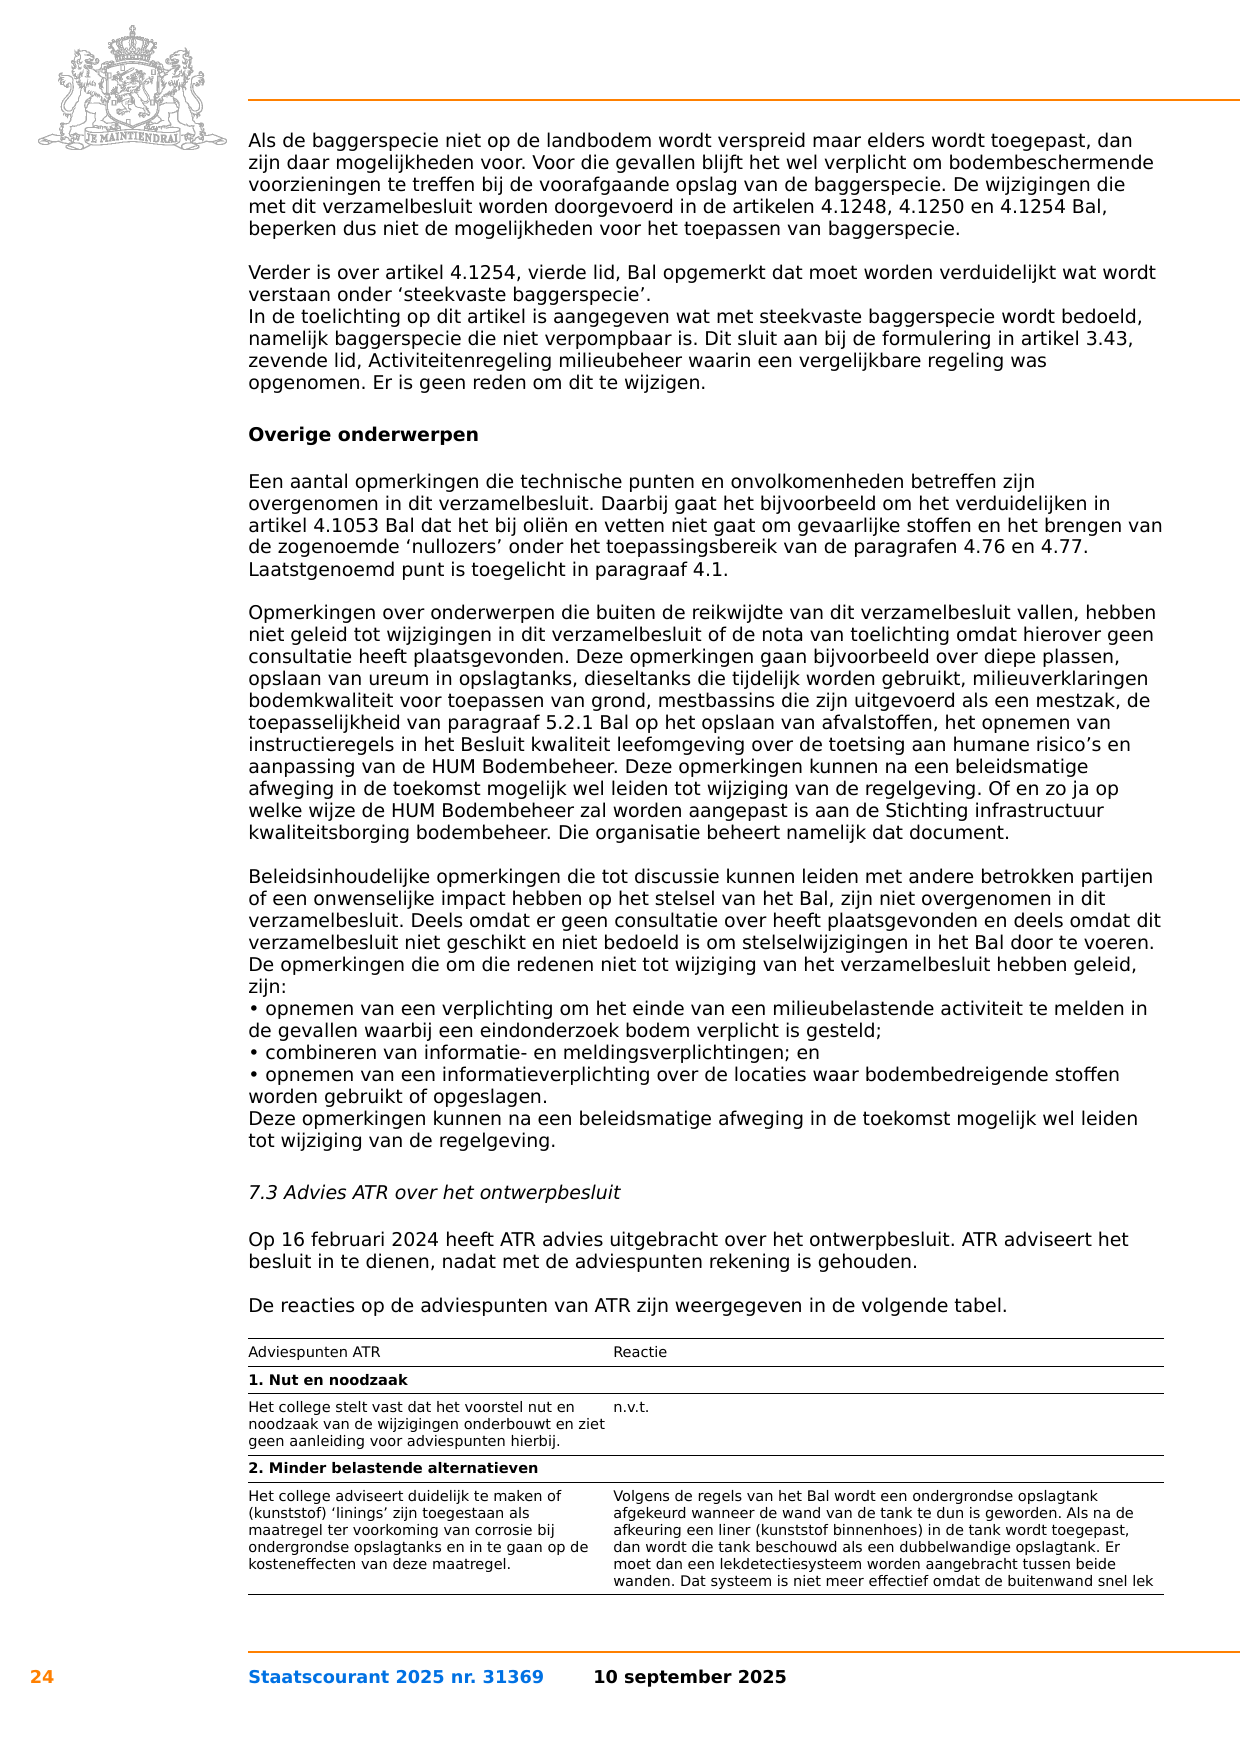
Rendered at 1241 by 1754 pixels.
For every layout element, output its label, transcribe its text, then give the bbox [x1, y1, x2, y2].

text Op 16 februari 2024 heeft ATR advies uitgebracht over het ontwerpbesluit. ATR adviseert het besluit in te dienen, nadat met de adviespunten rekening is gehouden. [248, 1229, 1163, 1273]
table_header Adviespunten ATR [248, 1339, 607, 1366]
text Beleidsinhoudelijke opmerkingen die tot discussie kunnen leiden met andere betrokken partijen of een onwenselijke impact hebben op het stelsel van het Bal, zijn niet overgenomen in dit verzamelbesluit. Deels omdat er geen consultatie over heeft plaatsgevonden en deels omdat dit verzamelbesluit niet geschikt en niet bedoeld is om stelselwijzigingen in het Bal door te voeren. De opmerkingen die om die redenen niet tot wijziging van het verzamelbesluit hebben geleid, zijn: [248, 866, 1163, 998]
table_cell 1. Nut en noodzaak [248, 1367, 607, 1393]
table_header Reactie [607, 1339, 1163, 1366]
table_cell [607, 1456, 1163, 1482]
text In de toelichting op dit artikel is aangegeven wat met steekvaste baggerspecie wordt bedoeld, namelijk baggerspecie die niet verpompbaar is. Dit sluit aan bij de formulering in artikel 3.43, zevende lid, Activiteitenregeling milieubeheer waarin een vergelijkbare regeling was opgenomen. Er is geen reden om dit te wijzigen. [248, 306, 1163, 393]
text Deze opmerkingen kunnen na een beleidsmatige afweging in de toekomst mogelijk wel leiden tot wijziging van de regelgeving. [248, 1108, 1163, 1152]
subtitle 7.3 Advies ATR over het ontwerpbesluit [248, 1182, 1163, 1204]
table_cell Volgens de regels van het Bal wordt een ondergrondse opslagtank afgekeurd wanneer de wand van de tank te dun is geworden. Als na de afkeuring een liner (kunststof binnenhoes) in de tank wordt toegepast, dan wordt die tank beschouwd als een dubbelwandige opslagtank. Er moet dan een lekdetectiesysteem worden aangebracht tussen beide wanden. Dat systeem is niet meer effectief omdat de buitenwand snel lek [607, 1483, 1163, 1594]
table_cell n.v.t. [607, 1394, 1163, 1454]
text • combineren van informatie- en meldingsverplichtingen; en [248, 1042, 1163, 1064]
text Een aantal opmerkingen die technische punten en onvolkomenheden betreffen zijn overgenomen in dit verzamelbesluit. Daarbij gaat het bijvoorbeeld om het verduidelijken in artikel 4.1053 Bal dat het bij oliën en vetten niet gaat om gevaarlijke stoffen en het brengen van de zogenoemde ‘nullozers’ onder het toepassingsbereik van de paragrafen 4.76 en 4.77. Laatstgenoemd punt is toegelicht in paragraaf 4.1. [248, 471, 1163, 580]
table_cell Het college stelt vast dat het voorstel nut en noodzaak van de wijzigingen onderbouwt en ziet geen aanleiding voor adviespunten hierbij. [248, 1394, 607, 1454]
text Verder is over artikel 4.1254, vierde lid, Bal opgemerkt dat moet worden verduidelijkt wat wordt verstaan onder ‘steekvaste baggerspecie’. [248, 262, 1163, 306]
text Als de baggerspecie niet op de landbodem wordt verspreid maar elders wordt toegepast, dan zijn daar mogelijkheden voor. Voor die gevallen blijft het wel verplicht om bodembeschermende voorzieningen te treffen bij de voorafgaande opslag van de baggerspecie. De wijzigingen die met dit verzamelbesluit worden doorgevoerd in de artikelen 4.1248, 4.1250 en 4.1254 Bal, beperken dus niet de mogelijkheden voor het toepassen van baggerspecie. [248, 130, 1163, 240]
text • opnemen van een verplichting om het einde van een milieubelastende activiteit te melden in de gevallen waarbij een eindonderzoek bodem verplicht is gesteld; [248, 998, 1163, 1042]
text • opnemen van een informatieverplichting over de locaties waar bodembedreigende stoffen worden gebruikt of opgeslagen. [248, 1064, 1163, 1108]
table_cell Het college adviseert duidelijk te maken of (kunststof) ‘linings’ zijn toegestaan als maatregel ter voorkoming van corrosie bij ondergrondse opslagtanks en in te gaan op de kosteneffecten van deze maatregel. [248, 1483, 607, 1594]
subtitle Overige onderwerpen [248, 423, 1163, 446]
table_cell [607, 1367, 1163, 1393]
text De reacties op de adviespunten van ATR zijn weergegeven in de volgende tabel. [248, 1294, 1163, 1316]
picture [38, 25, 227, 150]
text Opmerkingen over onderwerpen die buiten de reikwijdte van dit verzamelbesluit vallen, hebben niet geleid tot wijzigingen in dit verzamelbesluit of de nota van toelichting omdat hierover geen consultatie heeft plaatsgevonden. Deze opmerkingen gaan bijvoorbeeld over diepe plassen, opslaan van ureum in opslagtanks, dieseltanks die tijdelijk worden gebruikt, milieuverklaringen bodemkwaliteit voor toepassen van grond, mestbassins die zijn uitgevoerd als een mestzak, de toepasselijkheid van paragraaf 5.2.1 Bal op het opslaan van afvalstoffen, het opnemen van instructieregels in het Besluit kwaliteit leefomgeving over de toetsing aan humane risico’s en aanpassing van de HUM Bodembeheer. Deze opmerkingen kunnen na een beleidsmatige afweging in de toekomst mogelijk wel leiden tot wijziging van de regelgeving. Of en zo ja op welke wijze de HUM Bodembeheer zal worden aangepast is aan de Stichting infrastructuur kwaliteitsborging bodembeheer. Die organisatie beheert namelijk dat document. [248, 602, 1163, 844]
table_cell 2. Minder belastende alternatieven [248, 1456, 607, 1482]
